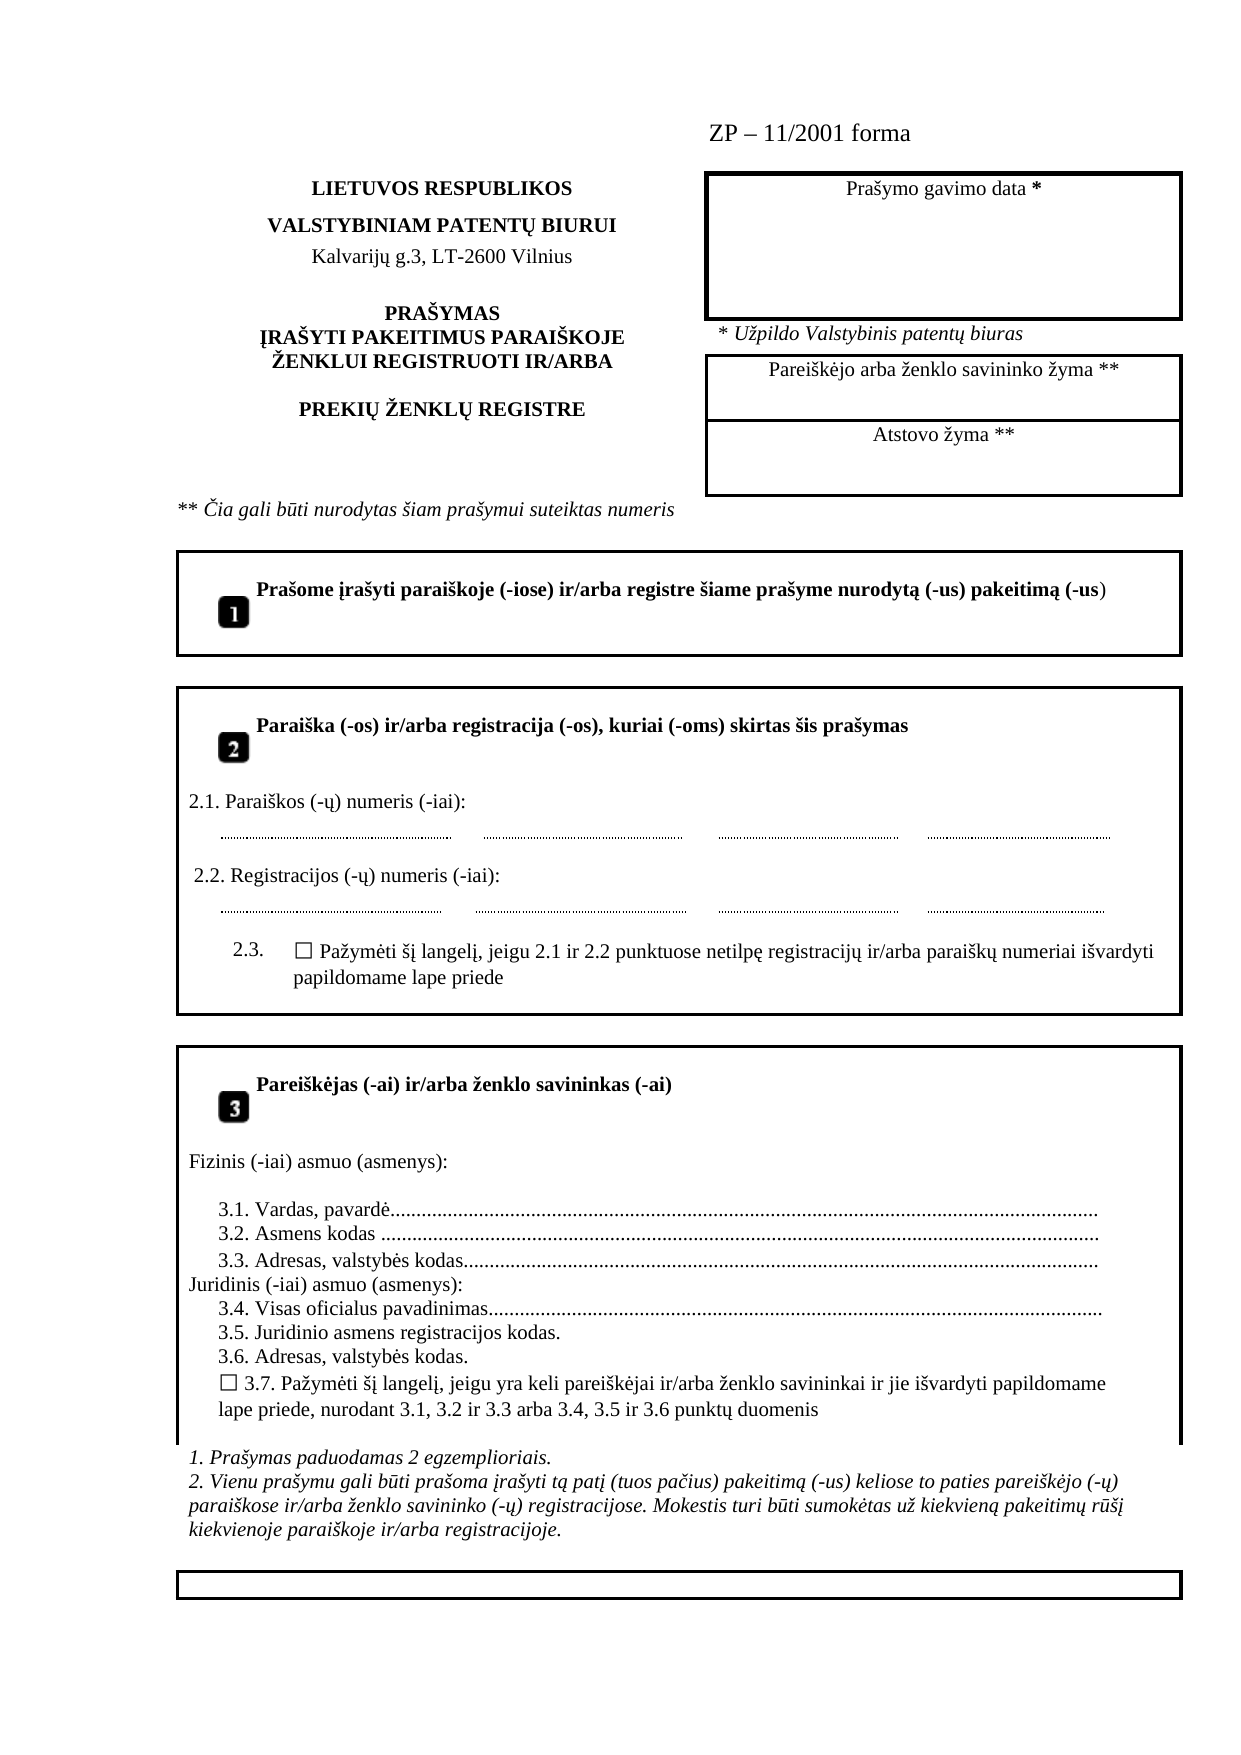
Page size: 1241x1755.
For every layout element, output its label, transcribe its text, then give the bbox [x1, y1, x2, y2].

table_cell [179, 1344, 207, 1368]
table_cell [179, 837, 221, 863]
table_cell [177, 446, 705, 494]
table_cell 3.5. Juridinio asmens registracijos kodas. [207, 1320, 1179, 1344]
table_cell [897, 837, 928, 863]
table_cell [451, 813, 484, 837]
table_cell [177, 419, 705, 446]
table_cell [1106, 887, 1179, 911]
table_cell Fizinis (-iai) asmuo (asmenys): 3.1. Vardas, pavardė........................................................................................................................................ 3.2. Asmens kodas .......................................................................................................................................... [179, 1149, 1179, 1248]
text ** Čia gali būti nurodytas šiam prašymui suteiktas numeris [177, 497, 1181, 521]
table_cell ⬜ 3.7. Pažymėti šį langelį, jeigu yra keli pareiškėjai ir/arba ženklo savininkai ir jie išvardyti papildomame lape priede, nurodant 3.1, 3.2 ir 3.3 arba 3.4, 3.5 ir 3.6 punktų duomenis [179, 1368, 1179, 1421]
table_cell [688, 911, 718, 937]
table_cell [443, 887, 476, 911]
table_cell [484, 813, 683, 837]
table_cell [476, 887, 688, 911]
table_cell [719, 887, 897, 911]
table_cell [177, 381, 248, 419]
table_cell [451, 837, 484, 863]
table_cell Juridinis (-iai) asmuo (asmenys): 3.4. Visas oficialus pavadinimas...................................................................................................................... [179, 1272, 1179, 1320]
table_cell [897, 887, 928, 911]
table_cell [672, 354, 705, 381]
table_cell [928, 837, 1110, 863]
table_header [179, 1573, 1179, 1597]
table_cell [1110, 837, 1179, 863]
table_cell [221, 813, 451, 837]
table_cell [443, 911, 476, 937]
table_cell Atstovo žyma ** [708, 422, 1179, 494]
table_cell [177, 354, 248, 381]
table_cell [179, 887, 221, 911]
table_cell [221, 837, 451, 863]
table_cell 3.3. Adresas, valstybės kodas.......................................................................................................................... [207, 1248, 1179, 1272]
table_cell 2. Vienu prašymu gali būti prašoma įrašyti tą patį (tuos pačius) pakeitimą (-us) keliose to paties pareiškėjo (-ų) paraiškose ir/arba ženklo savininko (-ų) registracijose. Mokestis turi būti sumokėtas už kiekvieną pakeitimų rūšį kiekvienoje paraiškoje ir/arba registracijoje. [177, 1469, 1181, 1541]
table_header Prašome įrašyti paraiškoje (-iose) ir/arba registre šiame prašyme nurodytą (-us) pakeitimą (-us) [179, 553, 1179, 629]
table_cell [177, 317, 248, 354]
table_cell * Užpildo Valstybinis patentų biuras [707, 321, 1181, 354]
table_cell [179, 911, 221, 937]
table_cell [683, 813, 718, 837]
table_cell VALSTYBINIAM PATENTŲ BIURUI Kalvarijų g.3, LT-2600 Vilnius [177, 209, 704, 317]
table_cell ⬜ Pažymėti šį langelį, jeigu 2.1 ir 2.2 punktuose netilpę registracijų ir/arba paraiškų numeriai išvardyti papildomame lape priede [279, 937, 1179, 989]
table_header Pareiškėjas (-ai) ir/arba ženklo savininkas (-ai) [202, 1048, 1179, 1124]
table_header [177, 147, 699, 171]
table_cell LIETUVOS RESPUBLIKOS [177, 171, 704, 208]
table_cell [719, 837, 897, 863]
table_cell Pareiškėjo arba ženklo savininko žyma ** [708, 357, 1179, 419]
table_cell [179, 1125, 1179, 1148]
table_cell [179, 813, 221, 837]
table_cell [484, 837, 683, 863]
table_cell 2.3. [221, 937, 279, 989]
table_cell [179, 630, 1179, 654]
table_cell [1110, 813, 1179, 837]
table_cell [476, 911, 688, 937]
table_cell [683, 837, 718, 863]
table_cell 1. Prašymas paduodamas 2 egzemplioriais. [177, 1445, 1181, 1469]
table_cell [1106, 911, 1179, 937]
table_cell [221, 911, 443, 937]
table_cell [928, 887, 1106, 911]
table_cell [928, 911, 1106, 937]
table_cell 2.2. Registracijos (-ų) numeris (-iai): [179, 863, 1179, 887]
table_cell [719, 911, 897, 937]
table_header [179, 1048, 202, 1124]
table_cell [179, 937, 221, 989]
table_cell [221, 887, 443, 911]
table_cell [719, 813, 897, 837]
table_cell [897, 813, 928, 837]
table_cell [179, 1248, 207, 1272]
table_header [700, 147, 1181, 171]
text ZP – 11/2001 forma [709, 118, 1181, 147]
table_header Paraiška (-os) ir/arba registracija (-os), kuriai (-oms) skirtas šis prašymas 2.1. Paraiškos (-ų) numeris (-iai): [179, 689, 1179, 813]
table_cell [672, 381, 705, 419]
table_cell Prašymo gavimo data * [709, 176, 1179, 317]
table_cell [179, 989, 1179, 1013]
table_cell 3.6. Adresas, valstybės kodas. [207, 1344, 1179, 1368]
table_cell [688, 887, 718, 911]
table_cell [672, 317, 707, 354]
table_cell [928, 813, 1110, 837]
table_cell [179, 1320, 207, 1344]
table_cell [179, 1421, 1179, 1445]
table_cell [897, 911, 928, 937]
